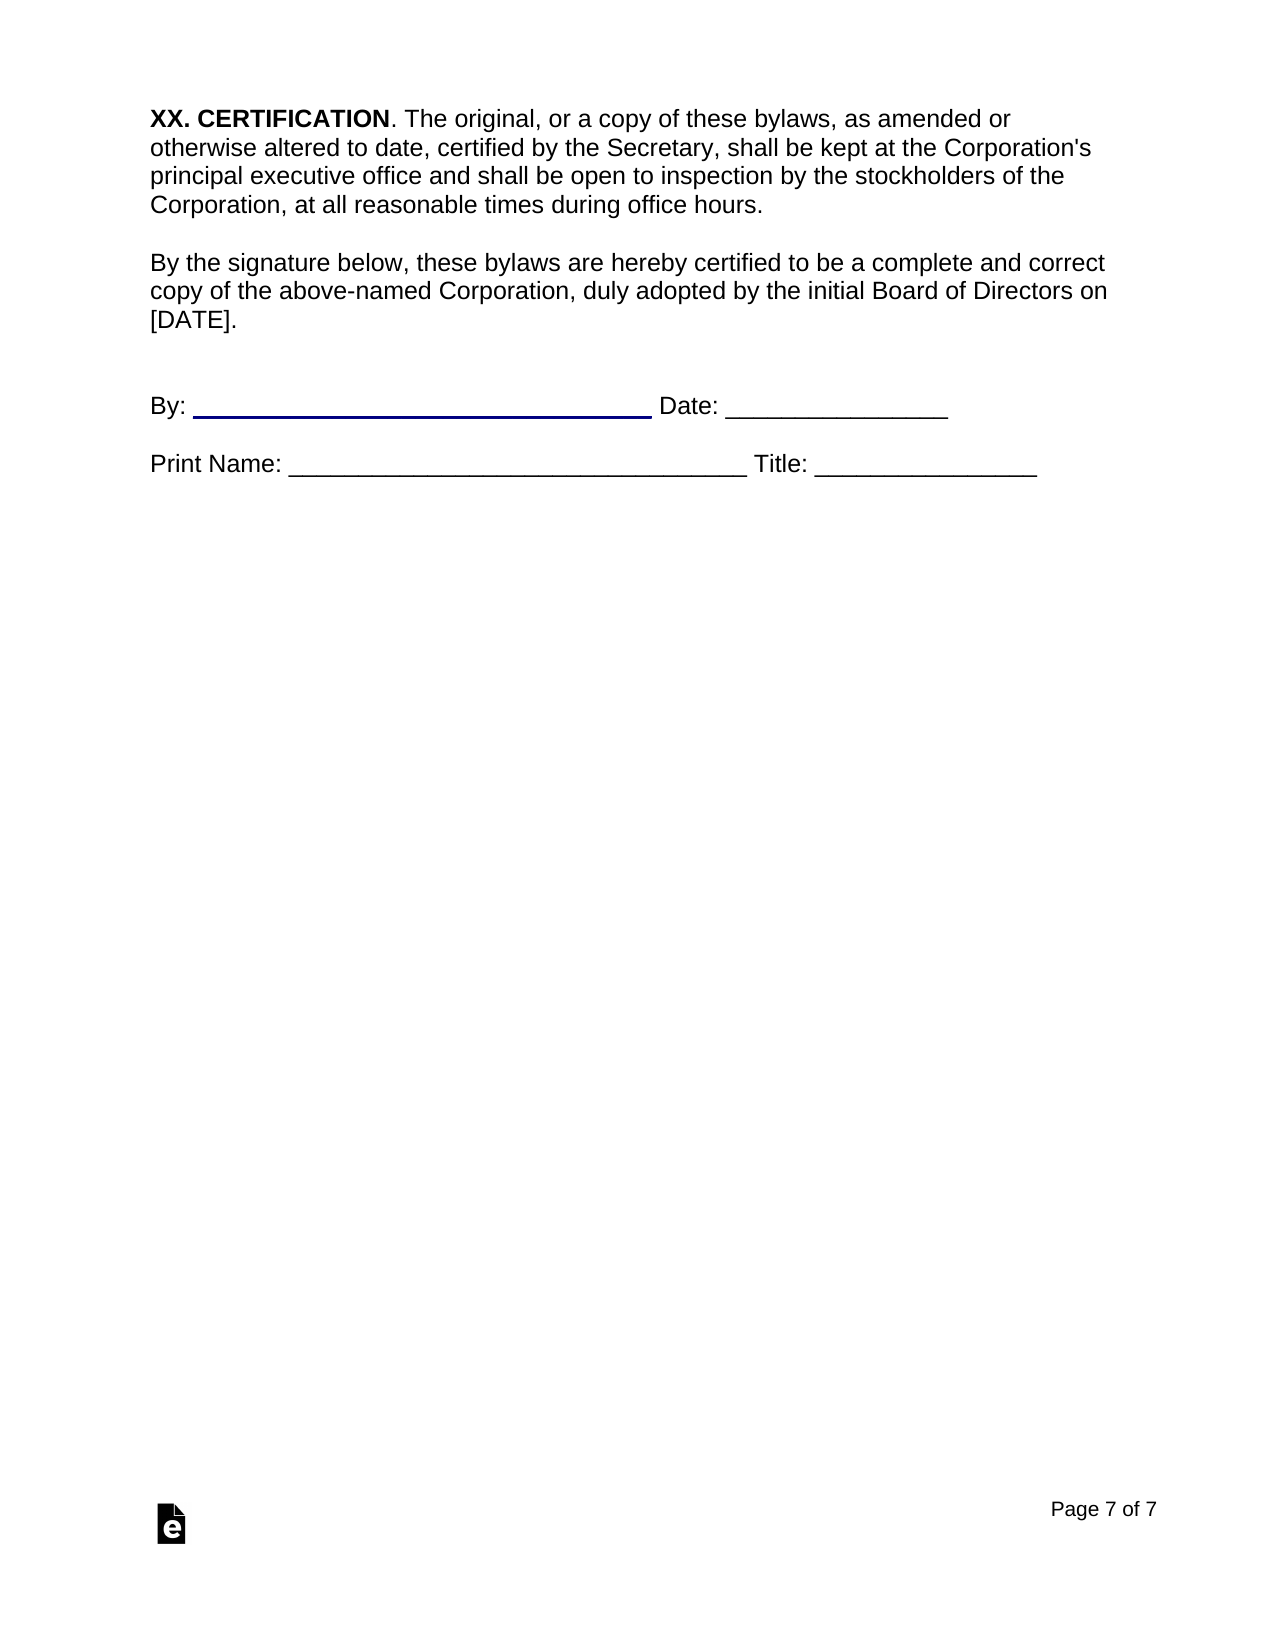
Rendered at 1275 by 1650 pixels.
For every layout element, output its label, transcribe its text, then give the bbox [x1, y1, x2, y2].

text XX. CERTIFICATION. The original, or a copy of these bylaws, as amended or otherwise altered to date, certified by the Secretary, shall be kept at the Corporation's principal executive office and shall be open to inspection by the stockholders of the Corporation, at all reasonable times during office hours. [150, 104, 1125, 219]
text Print Name: _________________________________ Title: ________________ [150, 449, 1125, 477]
text By the signature below, these bylaws are hereby certified to be a complete and correct copy of the above-named Corporation, duly adopted by the initial Board of Directors on [DATE]. [150, 247, 1125, 334]
text By: _________________________________ Date: ________________ [150, 391, 1125, 420]
